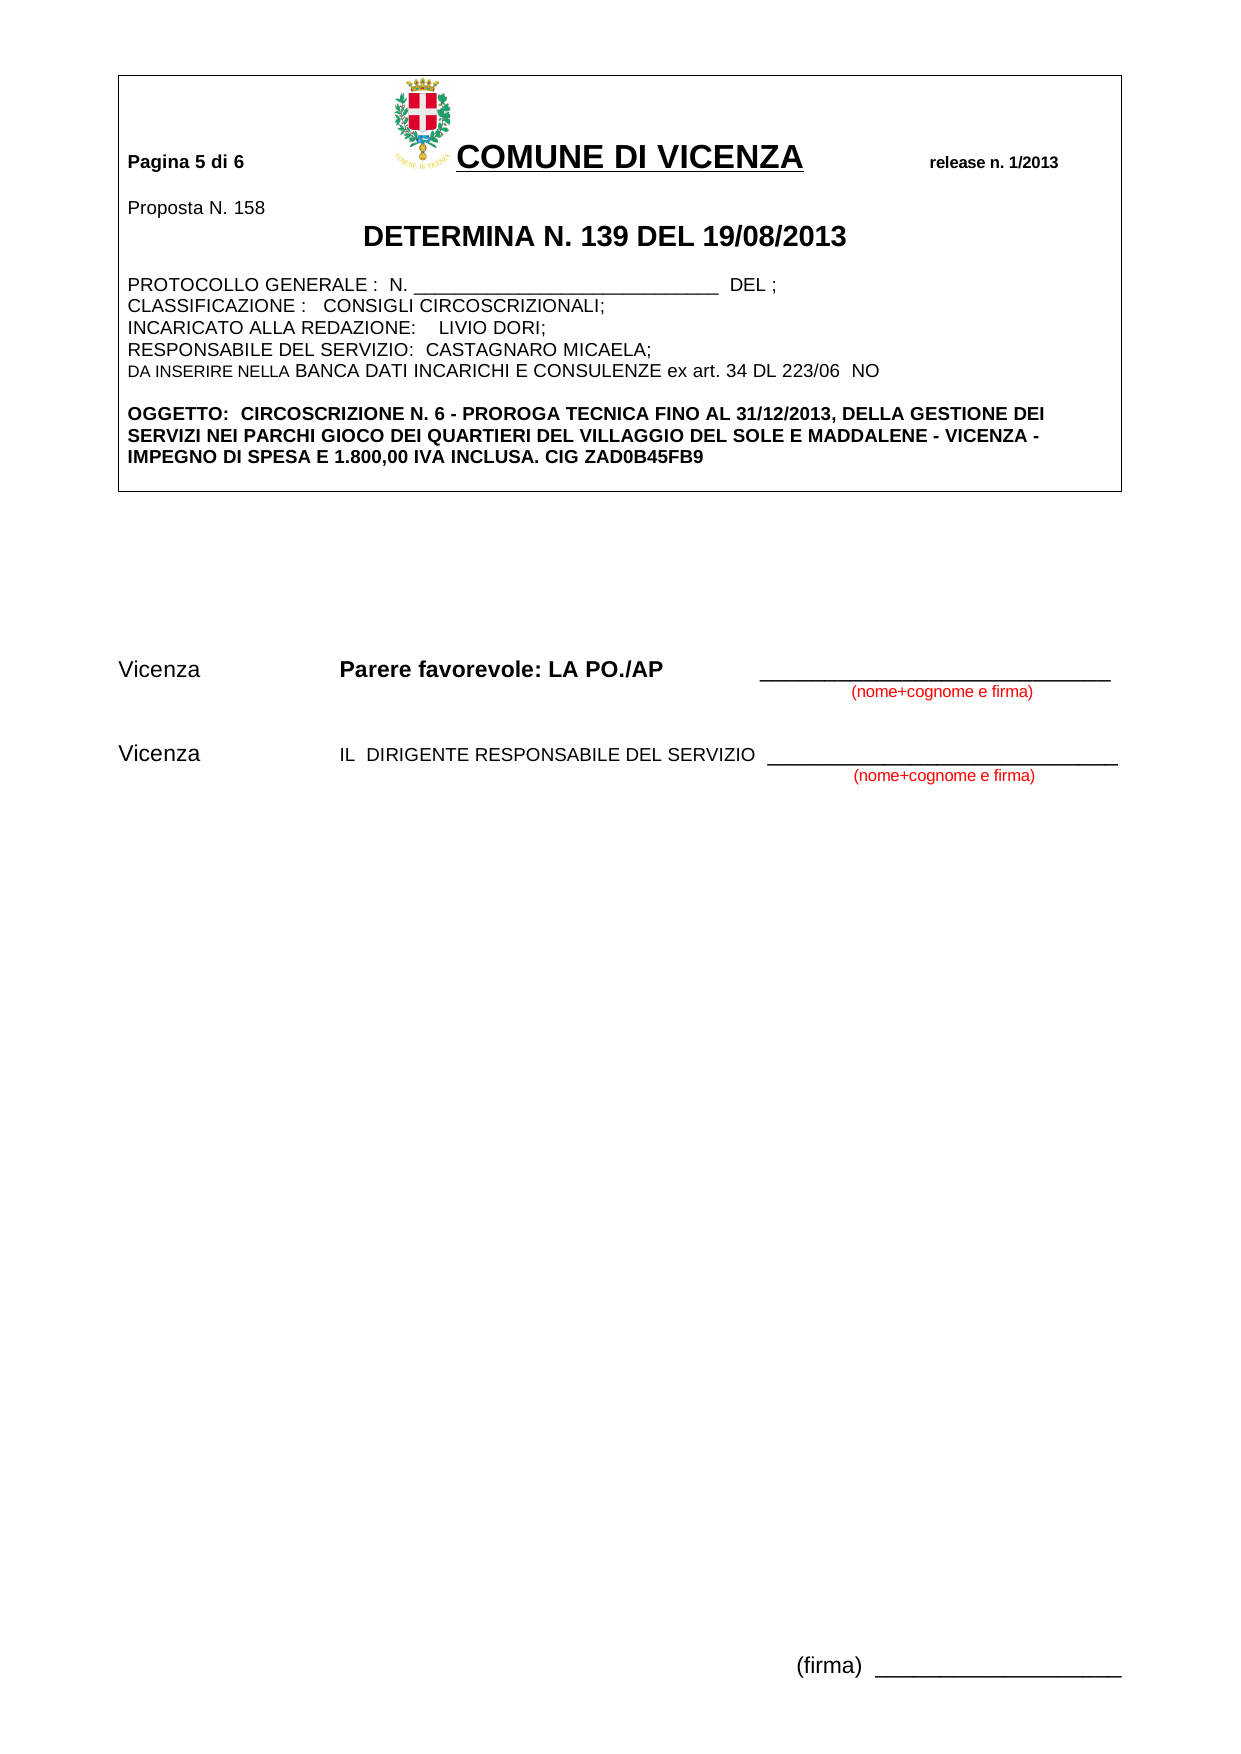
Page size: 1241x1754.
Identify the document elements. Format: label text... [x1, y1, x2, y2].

text (nome+cognome e firma) [118, 682, 1122, 701]
text Vicenza IL DIRIGENTE RESPONSABILE DEL SERVIZIO ___________________________ [118, 739, 1122, 766]
text Vicenza Parere favorevole: LA PO./AP ___________________________ [118, 655, 1122, 682]
picture [394, 78, 451, 169]
text (nome+cognome e firma) [118, 766, 1122, 785]
